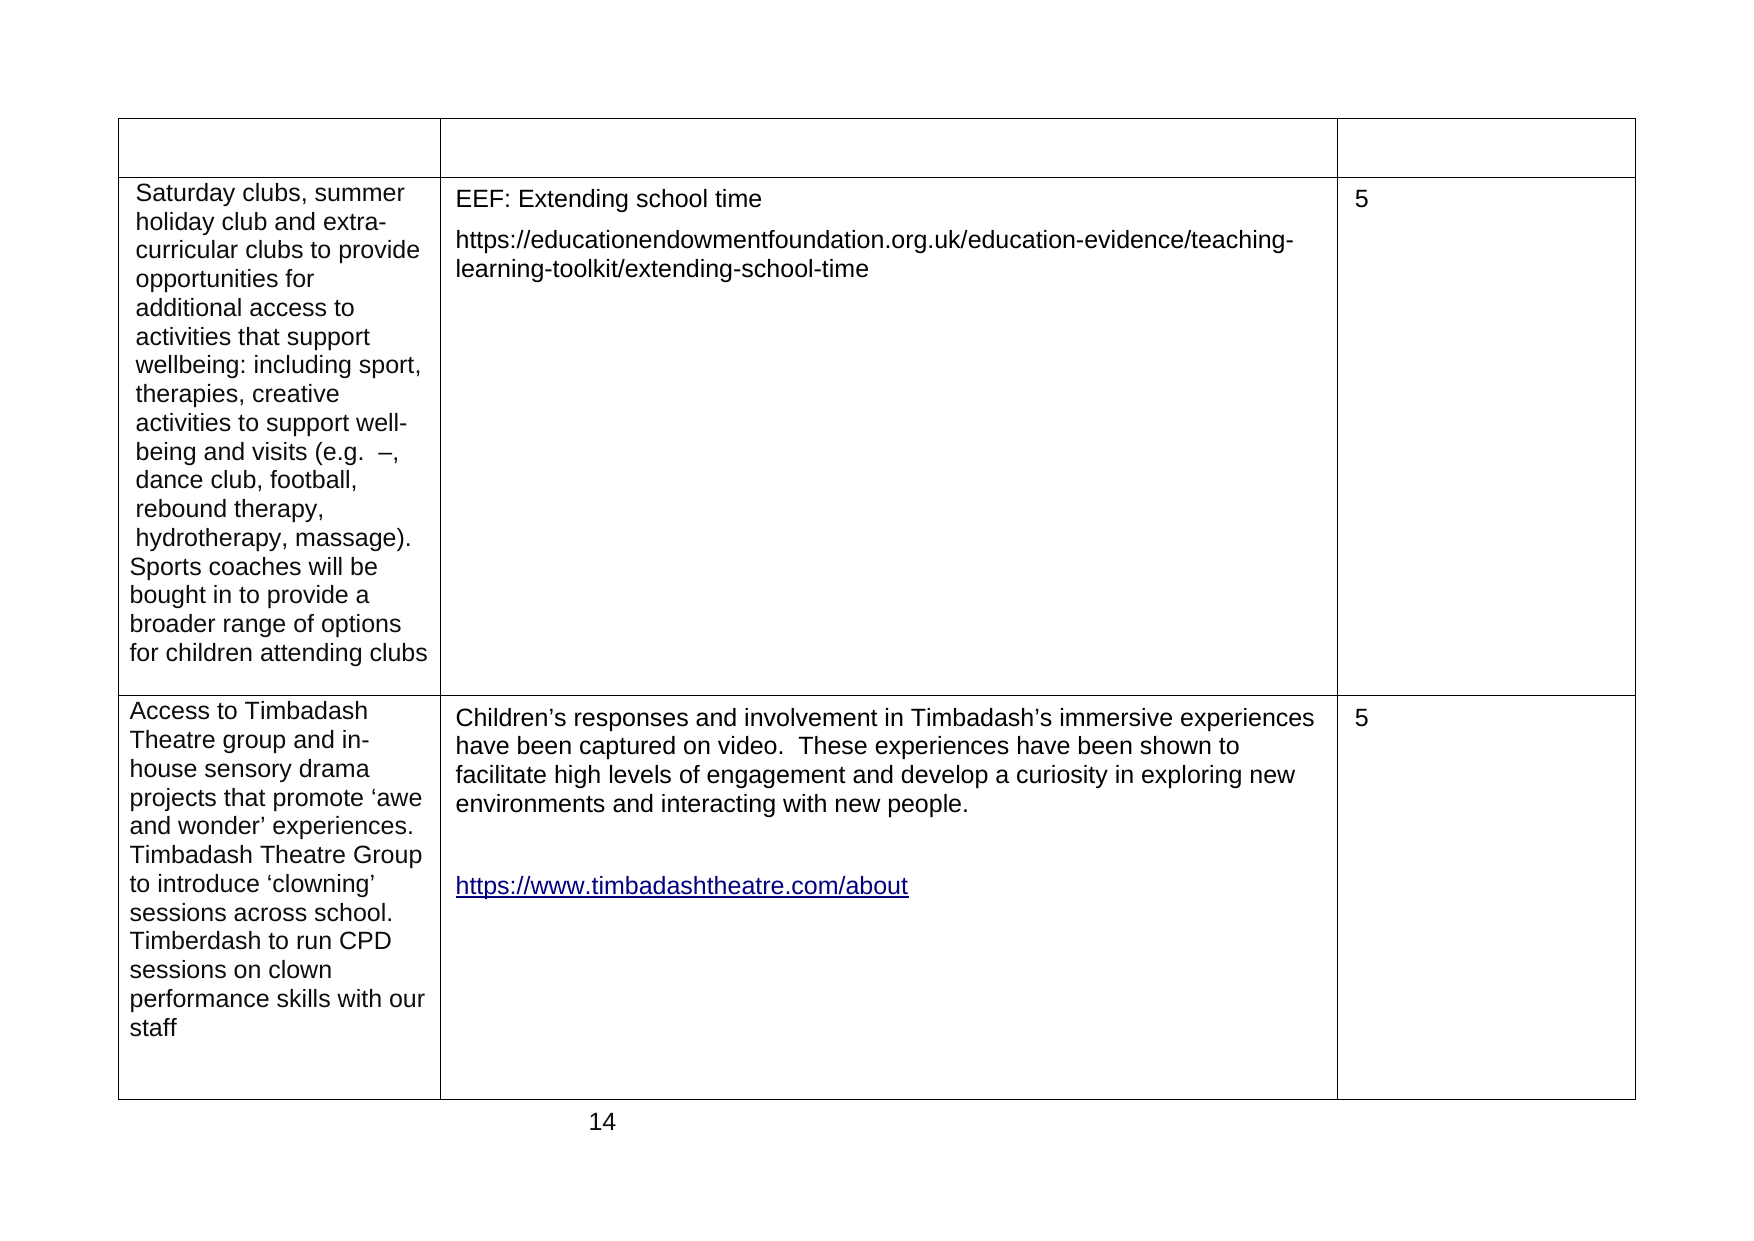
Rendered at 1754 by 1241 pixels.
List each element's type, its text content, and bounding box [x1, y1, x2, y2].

table_cell [1338, 119, 1635, 177]
table_cell [441, 119, 1337, 177]
table_cell 5 [1338, 178, 1635, 695]
table_cell Saturday clubs, summer holiday club and extra-curricular clubs to provide opportunities for additional access to activities that support wellbeing: including sport, therapies, creative activities to support well-being and visits (e.g. –, dance club, football, rebound therapy, hydrotherapy, massage). Sports coaches will be bought in to provide a broader range of options for children attending clubs [119, 178, 440, 695]
table_cell 5 [1338, 696, 1635, 1099]
table_cell [119, 119, 440, 177]
table_cell Access to Timbadash Theatre group and in-house sensory drama projects that promote ‘awe and wonder’ experiences. Timbadash Theatre Group to introduce ‘clowning’ sessions across school. Timberdash to run CPD sessions on clown performance skills with our staff [119, 696, 440, 1099]
table_cell Children’s responses and involvement in Timbadash’s immersive experiences have been captured on video. These experiences have been shown to facilitate high levels of engagement and develop a curiosity in exploring new environments and interacting with new people. https://www.timbadashtheatre.com/about [441, 696, 1337, 1099]
table_cell EEF: Extending school time https://educationendowmentfoundation.org.uk/education-evidence/teaching-learning-toolkit/extending-school-time [441, 178, 1337, 695]
